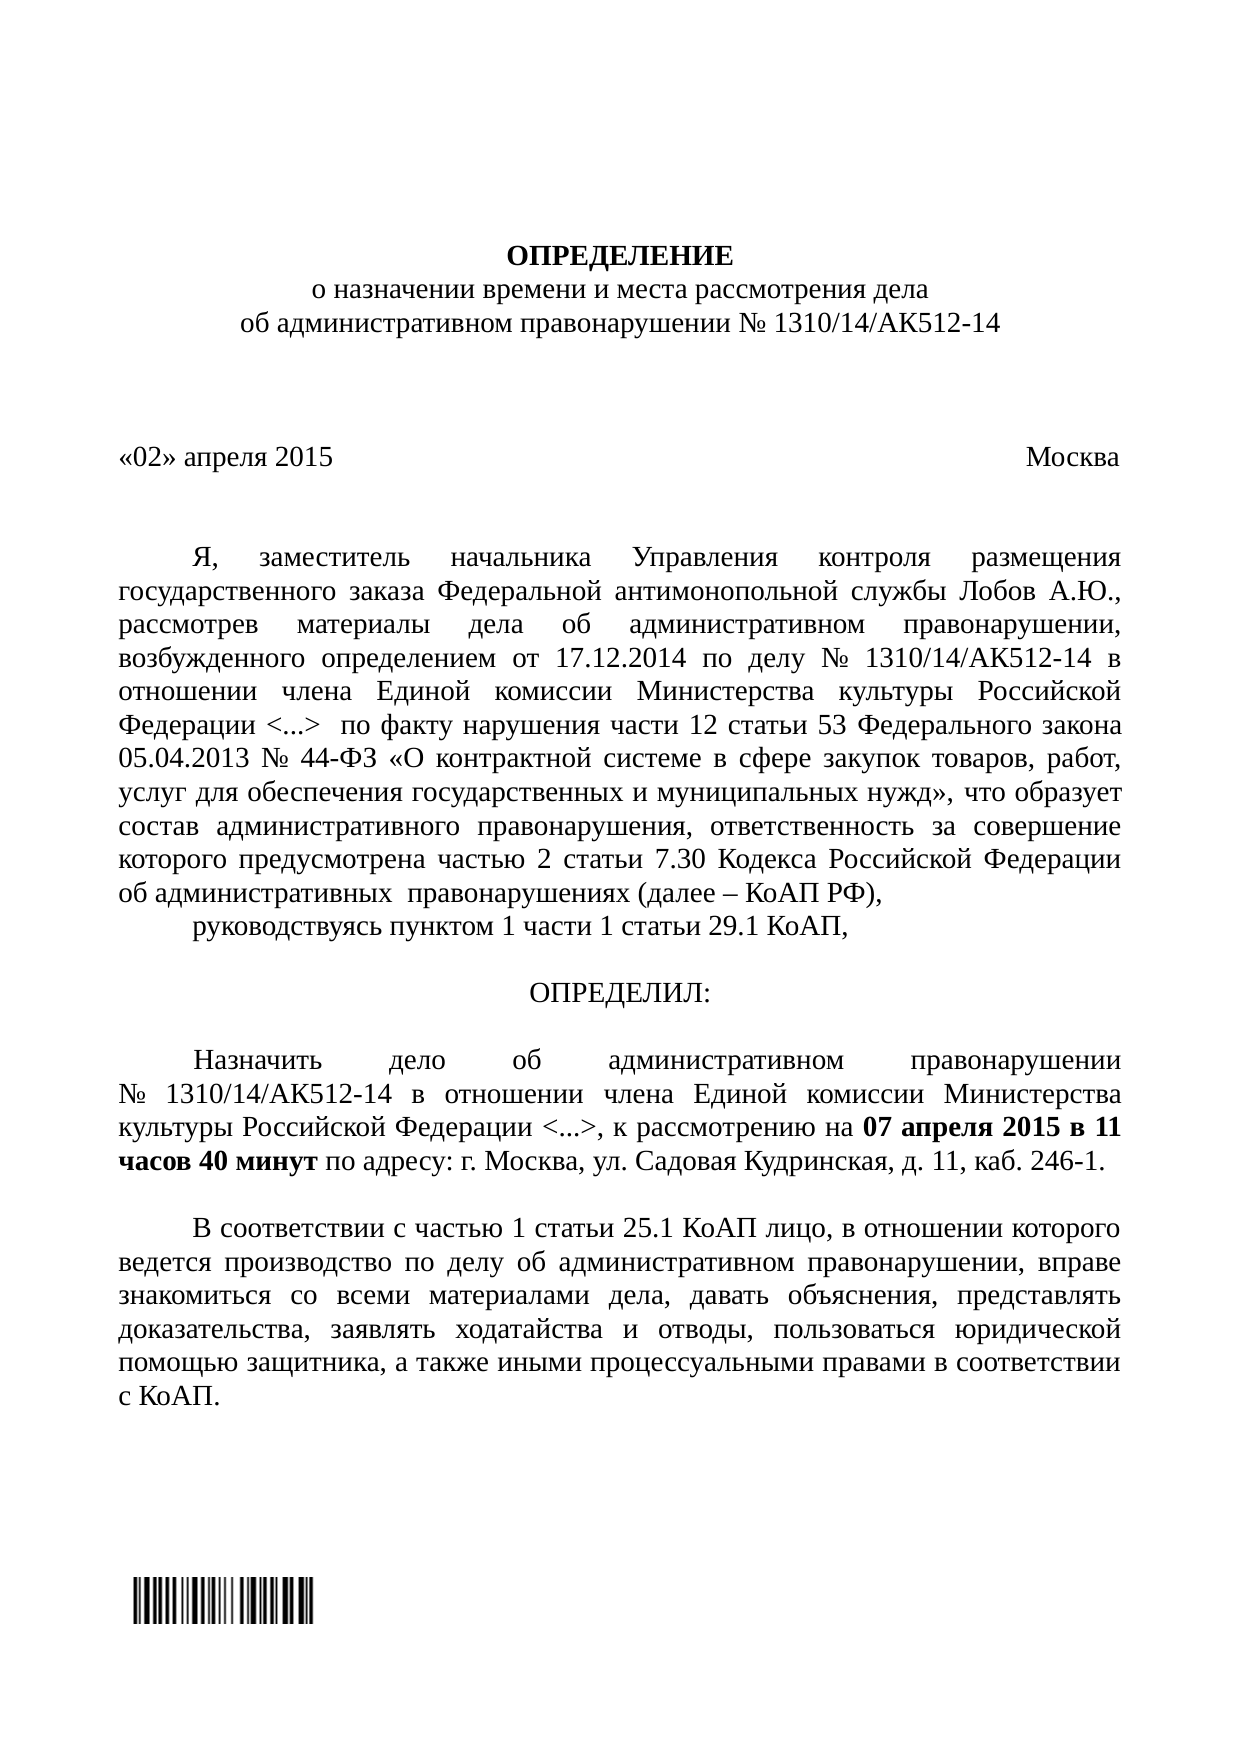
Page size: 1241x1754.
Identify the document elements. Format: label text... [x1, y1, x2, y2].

text Назначить дело об административном правонарушении № 1310/14/АК512-14 в отношении члена Единой комиссии Министерства культуры Российской Федерации <...>, к рассмотрению на 07 апреля 2015 в 11 часов 40 минут по адресу: г. Москва, ул. Садовая Кудринская, д. 11, каб. 246-1. [118, 1042, 1122, 1177]
text В соответствии с частью 1 статьи 25.1 КоАП лицо, в отношении которого ведется производство по делу об административном правонарушении, вправе знакомиться со всеми материалами дела, давать объяснения, представлять доказательства, заявлять ходатайства и отводы, пользоваться юридической помощью защитника, а также иными процессуальными правами в соответствии с КоАП. [118, 1210, 1122, 1411]
picture [118, 1577, 331, 1624]
text руководствуясь пунктом 1 части 1 статьи 29.1 КоАП, [118, 908, 1122, 942]
text «02» апреля 2015 Москва [118, 439, 1122, 472]
text о назначении времени и места рассмотрения дела [118, 271, 1122, 305]
text ОПРЕДЕЛИЛ: [118, 975, 1122, 1009]
text Я, заместитель начальника Управления контроля размещения государственного заказа Федеральной антимонопольной службы Лобов А.Ю., рассмотрев материалы дела об административном правонарушении, возбужденного определением от 17.12.2014 по делу № 1310/14/АК512-14 в отношении члена Единой комиссии Министерства культуры Российской Федерации <...> по факту нарушения части 12 статьи 53 Федерального закона 05.04.2013 № 44-ФЗ «О контрактной системе в сфере закупок товаров, работ, услуг для обеспечения государственных и муниципальных нужд», что образует состав административного правонарушения, ответственность за совершение которого предусмотрена частью 2 статьи 7.30 Кодекса Российской Федерации об административных правонарушениях (далее – КоАП РФ), [118, 539, 1122, 908]
text об административном правонарушении № 1310/14/АК512-14 [118, 305, 1122, 338]
subtitle ОПРЕДЕЛЕНИЕ [118, 238, 1122, 271]
